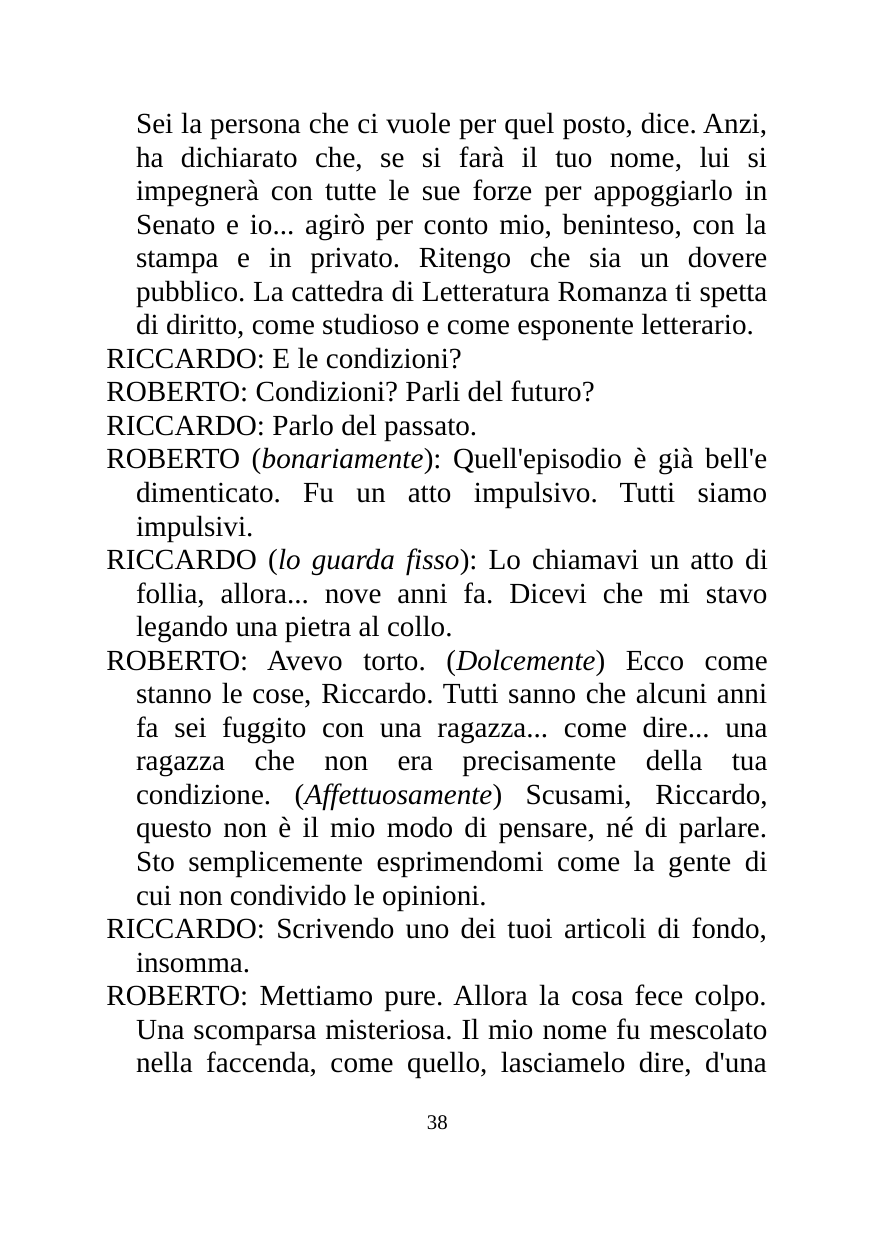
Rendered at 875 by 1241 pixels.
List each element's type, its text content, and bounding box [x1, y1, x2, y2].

text Sei la persona che ci vuole per quel posto, dice. Anzi, ha dichiarato che, se si farà il tuo nome, lui si impegnerà con tutte le sue forze per appoggiarlo in Senato e io... agirò per conto mio, beninteso, con la stampa e in privato. Ritengo che sia un dovere pubblico. La cattedra di Letteratura Romanza ti spetta di diritto, come studioso e come esponente letterario. [106, 106, 768, 341]
text ROBERTO: Avevo torto. (Dolcemente) Ecco come stanno le cose, Riccardo. Tutti sanno che alcuni anni fa sei fuggito con una ragazza... come dire... una ragazza che non era precisamente della tua condizione. (Affettuosamente) Scusami, Riccardo, questo non è il mio modo di pensare, né di parlare. Sto semplicemente esprimendomi come la gente di cui non condivido le opinioni. [106, 643, 768, 911]
text ROBERTO (bonariamente): Quell'episodio è già bell'e dimenticato. Fu un atto impulsivo. Tutti siamo impulsivi. [106, 442, 768, 542]
text RICCARDO: Parlo del passato. [106, 408, 768, 442]
text ROBERTO: Mettiamo pure. Allora la cosa fece colpo. Una scomparsa misteriosa. Il mio nome fu mescolato nella faccenda, come quello, lasciamelo dire, d'una [106, 978, 768, 1079]
text ROBERTO: Condizioni? Parli del futuro? [106, 374, 768, 408]
text RICCARDO (lo guarda fisso): Lo chiamavi un atto di follia, allora... nove anni fa. Dicevi che mi stavo legando una pietra al collo. [106, 542, 768, 643]
text RICCARDO: E le condizioni? [106, 341, 768, 374]
text RICCARDO: Scrivendo uno dei tuoi articoli di fondo, insomma. [106, 911, 768, 978]
